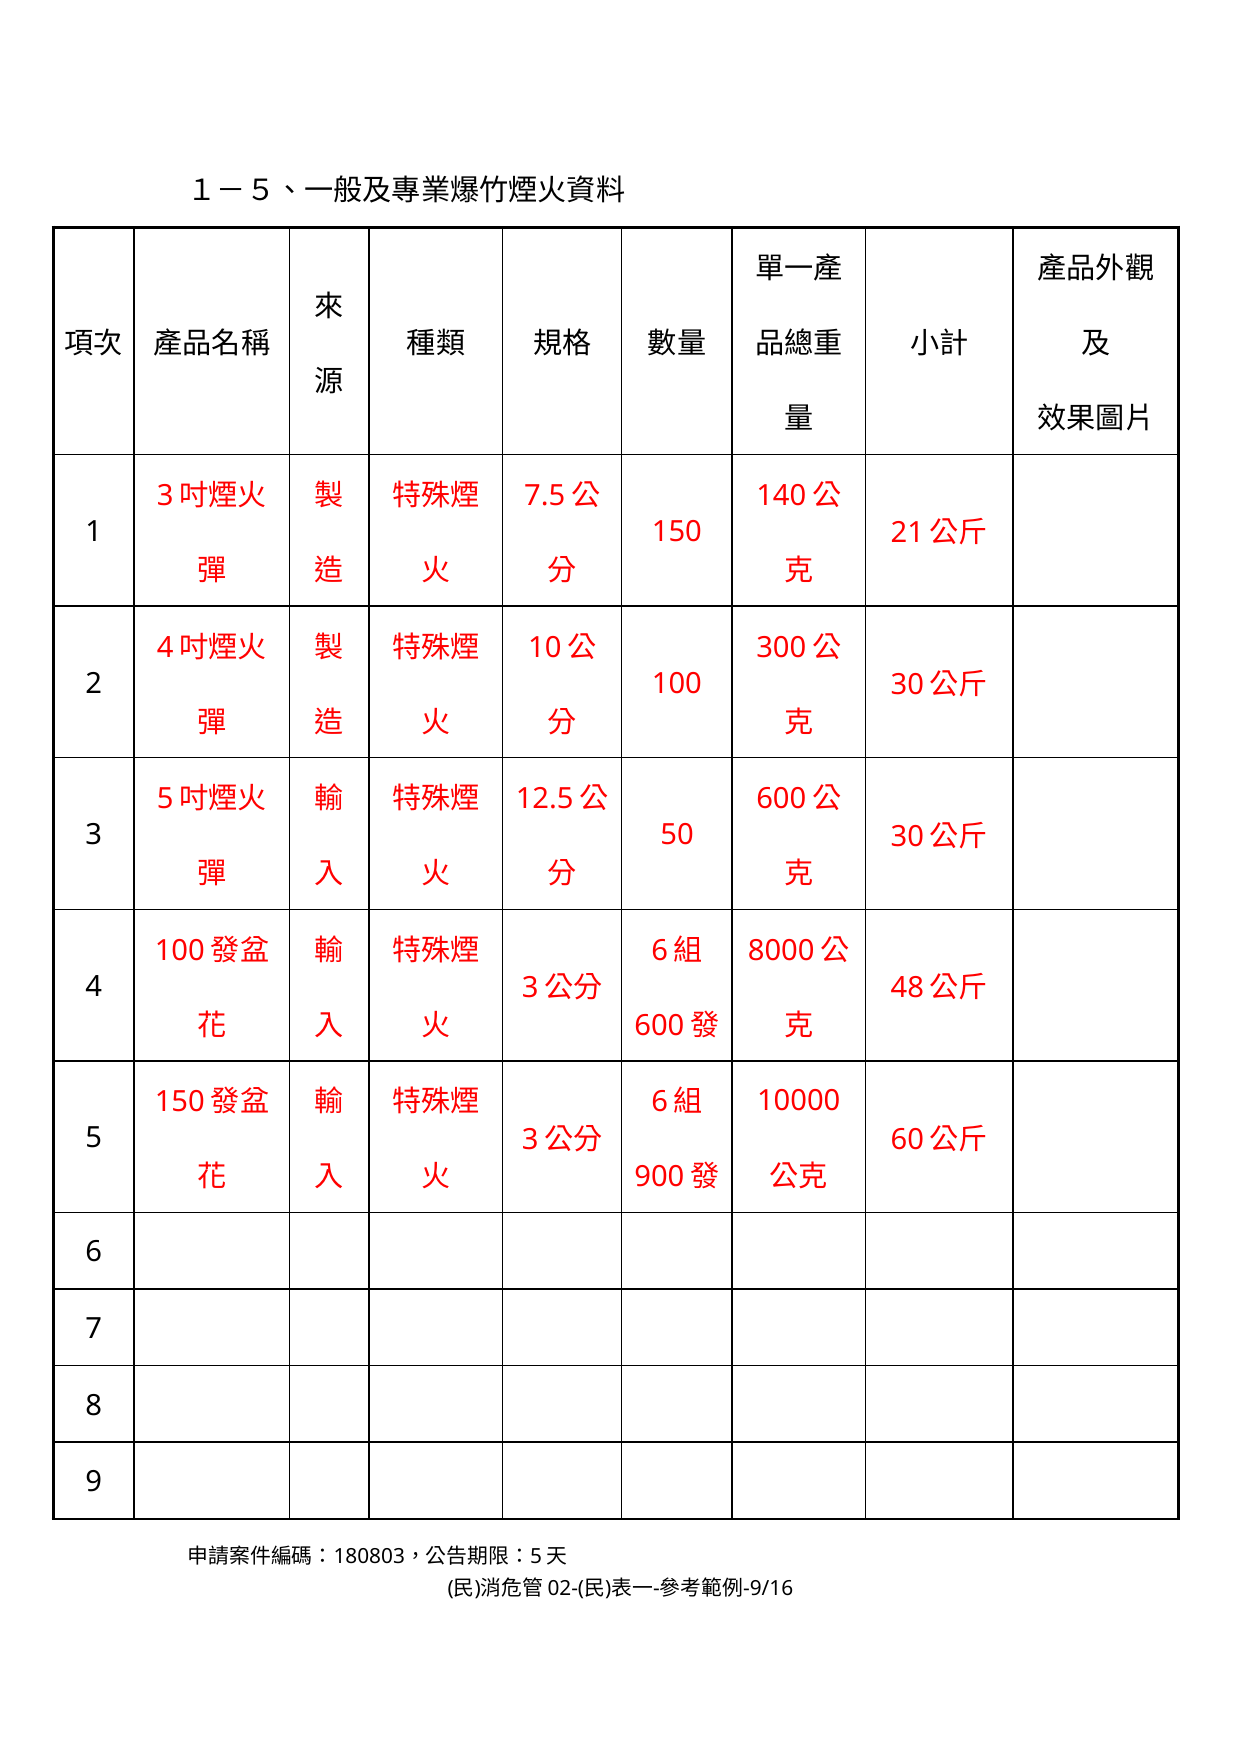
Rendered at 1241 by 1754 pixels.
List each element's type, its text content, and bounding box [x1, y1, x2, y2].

table_cell 150 [622, 455, 731, 605]
table_cell 21公斤 [866, 455, 1012, 605]
table_cell [866, 1366, 1012, 1441]
table_cell [733, 1366, 865, 1441]
table_cell [135, 1213, 289, 1288]
table_cell [135, 1290, 289, 1365]
table_cell 特殊煙火 [370, 1062, 502, 1212]
table_cell 3公分 [503, 1062, 621, 1212]
table_cell [1014, 1062, 1177, 1212]
table_cell 8000公克 [733, 910, 865, 1060]
table_header 產品名稱 [135, 229, 289, 454]
table_cell 6組 900發 [622, 1062, 731, 1212]
table_cell 特殊煙火 [370, 455, 502, 605]
table_cell 100發盆花 [135, 910, 289, 1060]
table_cell 3公分 [503, 910, 621, 1060]
table_cell 100 [622, 607, 731, 757]
table_header 小計 [866, 229, 1012, 454]
table_cell [503, 1213, 621, 1288]
table_cell 30公斤 [866, 758, 1012, 908]
table_cell [135, 1443, 289, 1518]
table_cell 10000公克 [733, 1062, 865, 1212]
table_cell 輸入 [290, 910, 368, 1060]
table_cell 150發盆花 [135, 1062, 289, 1212]
table_header 單一產品總重量 [733, 229, 865, 454]
table_cell [1014, 1366, 1177, 1441]
table_cell [1014, 1443, 1177, 1518]
table_cell [1014, 758, 1177, 908]
table_cell [866, 1290, 1012, 1365]
table_cell [622, 1290, 731, 1365]
table_header 數量 [622, 229, 731, 454]
table_header 項次 [55, 229, 133, 454]
table_cell 特殊煙火 [370, 910, 502, 1060]
table_cell [503, 1366, 621, 1441]
table_cell [370, 1290, 502, 1365]
table_cell [290, 1366, 368, 1441]
table_cell 輸入 [290, 758, 368, 908]
table_cell 12.5公分 [503, 758, 621, 908]
table_cell 7.5公分 [503, 455, 621, 605]
table_cell 製造 [290, 455, 368, 605]
table_cell 2 [55, 607, 133, 757]
table_cell [1014, 910, 1177, 1060]
table_cell [503, 1290, 621, 1365]
table_cell 5 [55, 1062, 133, 1212]
table_cell [370, 1443, 502, 1518]
table_cell [622, 1443, 731, 1518]
table_cell 特殊煙火 [370, 607, 502, 757]
table_cell [290, 1213, 368, 1288]
table_cell [1014, 1290, 1177, 1365]
table_cell [866, 1443, 1012, 1518]
table_cell 特殊煙火 [370, 758, 502, 908]
table_cell 60公斤 [866, 1062, 1012, 1212]
table_cell 8 [55, 1366, 133, 1441]
table_cell [733, 1213, 865, 1288]
table_cell [733, 1443, 865, 1518]
table_cell [866, 1213, 1012, 1288]
table_header 來源 [290, 229, 368, 454]
table_cell 600公克 [733, 758, 865, 908]
table_header 種類 [370, 229, 502, 454]
table_cell 3 [55, 758, 133, 908]
table_cell 9 [55, 1443, 133, 1518]
table_cell 4吋煙火彈 [135, 607, 289, 757]
table_cell 3吋煙火彈 [135, 455, 289, 605]
table_header 產品外觀及 效果圖片 [1014, 229, 1177, 454]
table_cell 10公分 [503, 607, 621, 757]
table_cell [733, 1290, 865, 1365]
table_cell [135, 1366, 289, 1441]
table_cell [503, 1443, 621, 1518]
table_cell [1014, 607, 1177, 757]
table_cell 7 [55, 1290, 133, 1365]
table_cell 4 [55, 910, 133, 1060]
table_cell [290, 1290, 368, 1365]
table_cell [622, 1366, 731, 1441]
table_cell [1014, 1213, 1177, 1288]
table_cell 5吋煙火彈 [135, 758, 289, 908]
table_cell [370, 1213, 502, 1288]
table_header 規格 [503, 229, 621, 454]
table_cell 48公斤 [866, 910, 1012, 1060]
table_cell 30公斤 [866, 607, 1012, 757]
table_cell 輸入 [290, 1062, 368, 1212]
table_cell 製造 [290, 607, 368, 757]
table_cell 6 [55, 1213, 133, 1288]
table_cell 1 [55, 455, 133, 605]
table_cell [290, 1443, 368, 1518]
table_cell 140公克 [733, 455, 865, 605]
table_cell [622, 1213, 731, 1288]
table_cell [1014, 455, 1177, 605]
table_cell 300公克 [733, 607, 865, 757]
text １－５、一般及專業爆竹煙火資料 [187, 151, 1053, 226]
table_cell 6組 600發 [622, 910, 731, 1060]
table_cell 50 [622, 758, 731, 908]
table_cell [370, 1366, 502, 1441]
